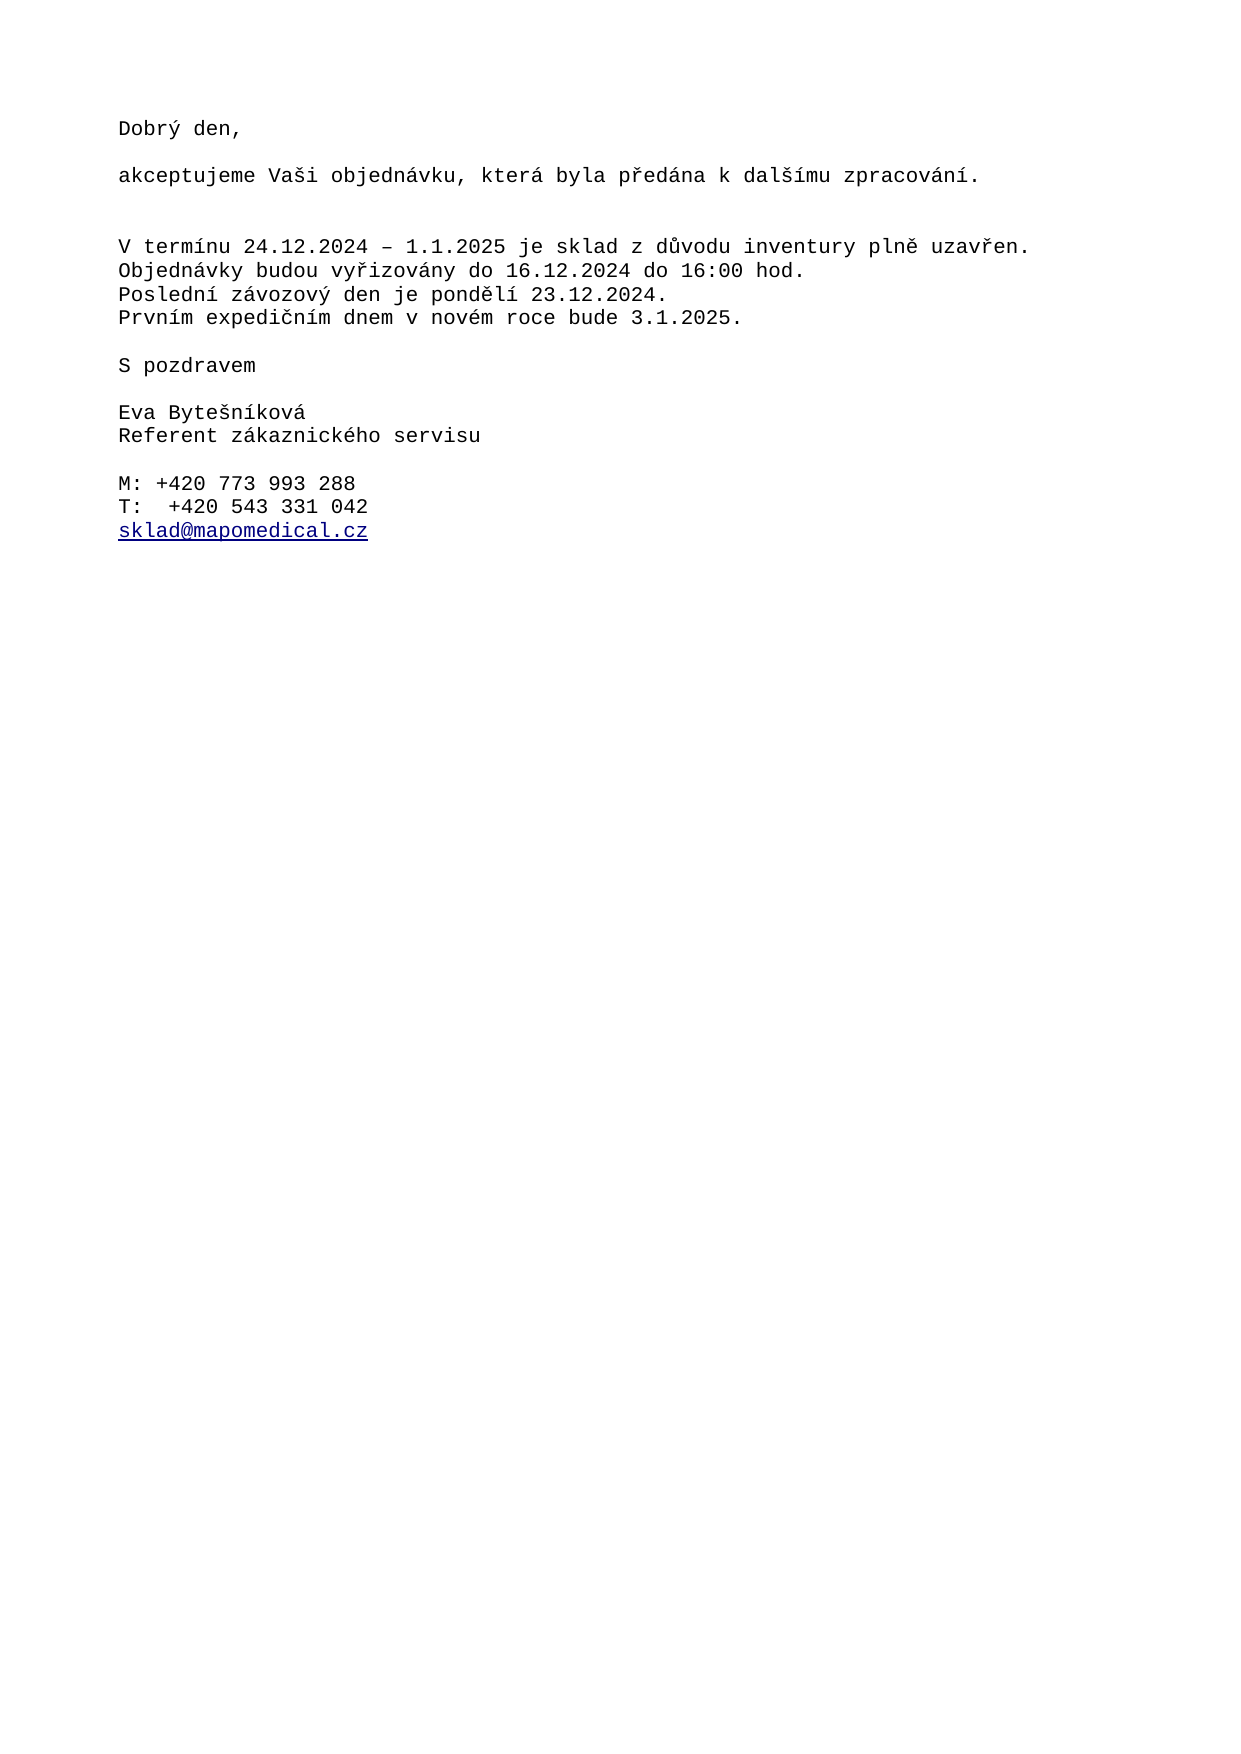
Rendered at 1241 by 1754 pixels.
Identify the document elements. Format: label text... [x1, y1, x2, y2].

text Poslední závozový den je pondělí 23.12.2024. [118, 284, 1122, 307]
text Referent zákaznického servisu [118, 426, 1122, 449]
text Eva Bytešníková [118, 402, 1122, 426]
text M: +420 773 993 288 [118, 473, 1122, 496]
text V termínu 24.12.2024 – 1.1.2025 je sklad z důvodu inventury plně uzavřen. [118, 236, 1122, 260]
text S pozdravem [118, 354, 1122, 378]
text sklad@mapomedical.cz [118, 520, 1122, 544]
text Dobrý den, [118, 118, 1122, 142]
text Prvním expedičním dnem v novém roce bude 3.1.2025. [118, 307, 1122, 331]
text akceptujeme Vaši objednávku, která byla předána k dalšímu zpracování. [118, 165, 1122, 189]
text Objednávky budou vyřizovány do 16.12.2024 do 16:00 hod. [118, 260, 1122, 284]
text T: +420 543 331 042 [118, 496, 1122, 520]
